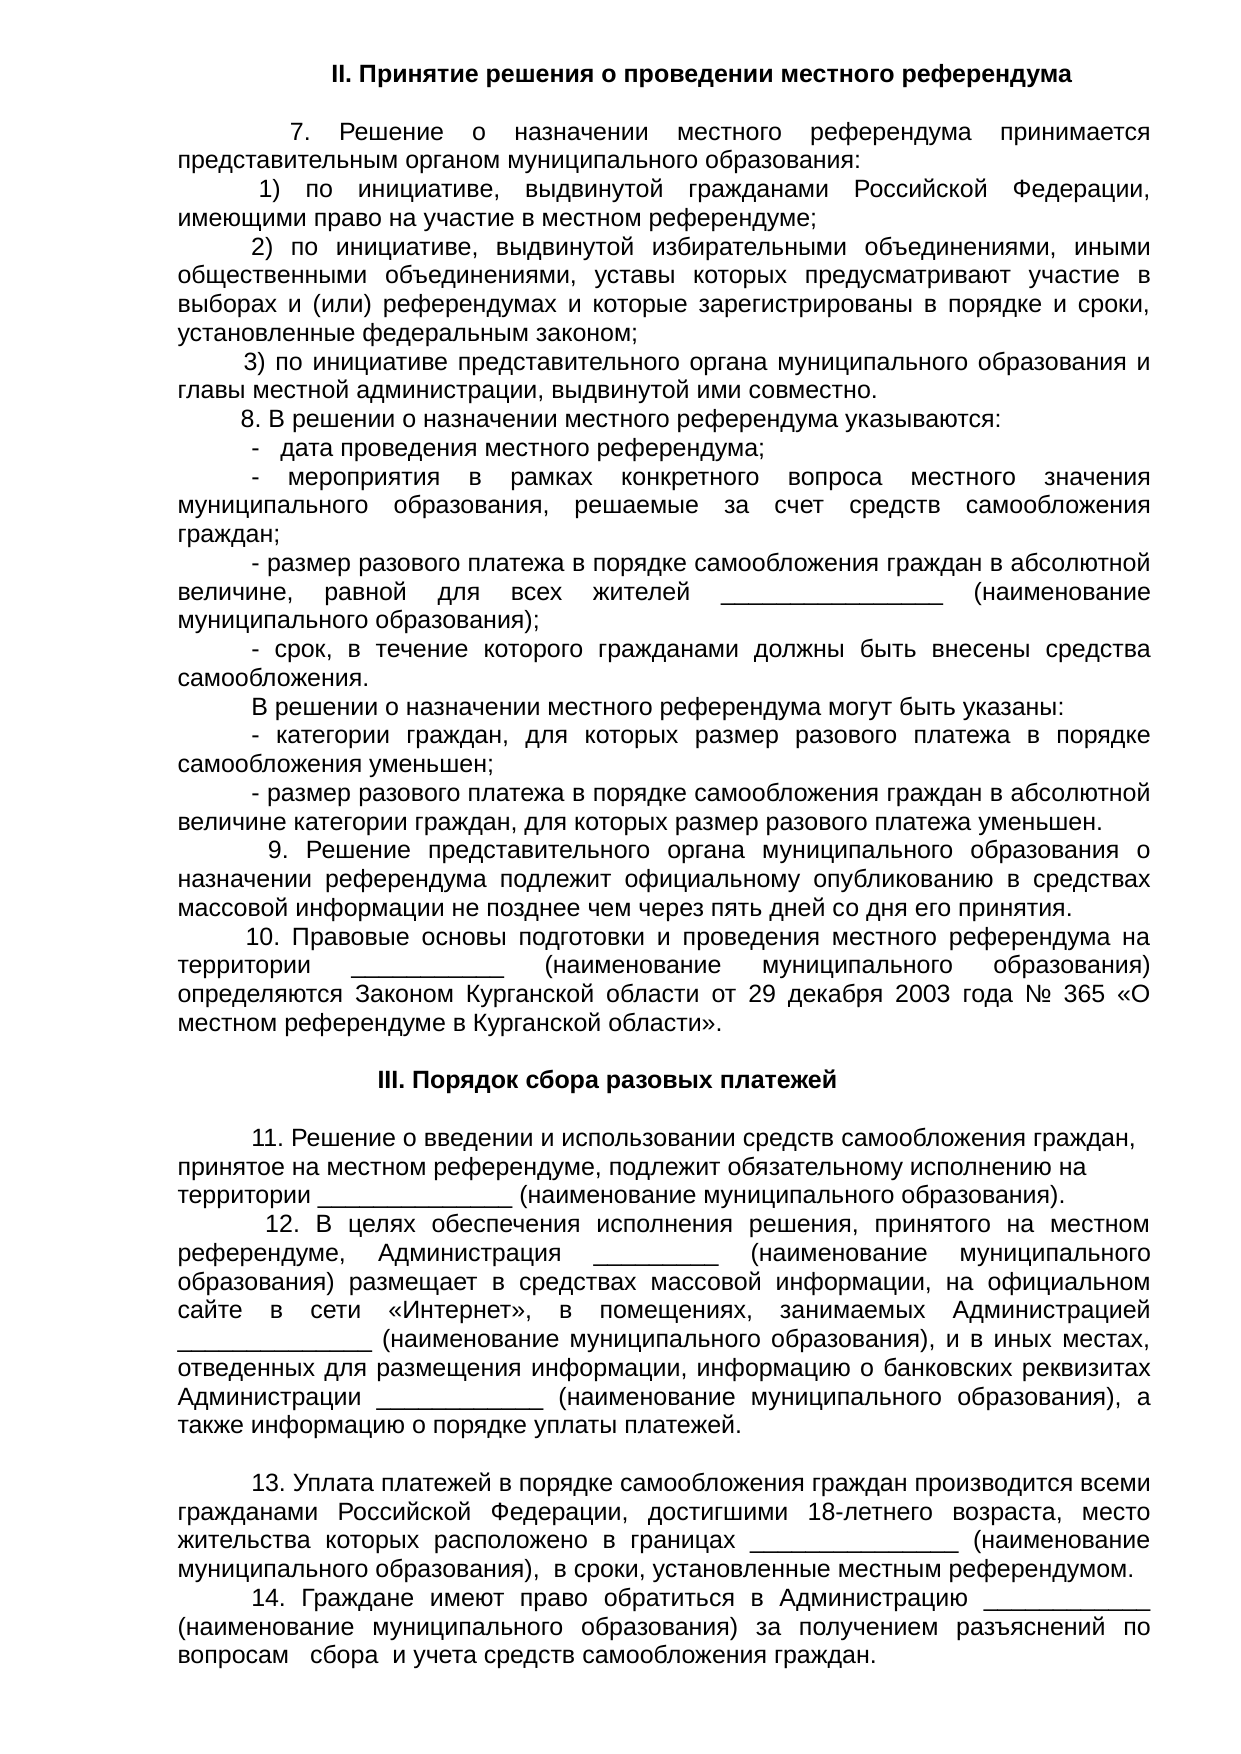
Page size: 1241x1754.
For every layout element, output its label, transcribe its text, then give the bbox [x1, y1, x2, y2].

text - мероприятия в рамках конкретного вопроса местного значения муниципального образования, решаемые за счет средств самообложения граждан; [177, 462, 1152, 548]
text - дата проведения местного референдума; [177, 433, 1152, 462]
text 13. Уплата платежей в порядке самообложения граждан производится всеми гражданами Российской Федерации, достигшими 18-летнего возраста, место жительства которых расположено в границах _______________ (наименование муниципального образования), в сроки, установленные местным референдумом. [177, 1468, 1152, 1583]
text III. Порядок сбора разовых платежей [177, 1065, 1152, 1094]
text 1) по инициативе, выдвинутой гражданами Российской Федерации, имеющими право на участие в местном референдуме; [177, 174, 1152, 232]
text В решении о назначении местного референдума могут быть указаны: [177, 692, 1152, 720]
text 10. Правовые основы подготовки и проведения местного референдума на территории ___________ (наименование муниципального образования) определяются Законом Курганской области от 29 декабря 2003 года № 365 «О местном референдуме в Курганской области». [177, 922, 1152, 1037]
text - размер разового платежа в порядке самообложения граждан в абсолютной величине, равной для всех жителей ________________ (наименование муниципального образования); [177, 548, 1152, 634]
text 2) по инициативе, выдвинутой избирательными объединениями, иными общественными объединениями, уставы которых предусматривают участие в выборах и (или) референдумах и которые зарегистрированы в порядке и сроки, установленные федеральным законом; [177, 232, 1152, 347]
text 8. В решении о назначении местного референдума указываются: [177, 404, 1152, 433]
text - категории граждан, для которых размер разового платежа в порядке самообложения уменьшен; [177, 720, 1152, 778]
text 9. Решение представительного органа муниципального образования о назначении референдума подлежит официальному опубликованию в средствах массовой информации не позднее чем через пять дней со дня его принятия. [177, 835, 1152, 922]
text 11. Решение о введении и использовании средств самообложения граждан, принятое на местном референдуме, подлежит обязательному исполнению на территории ______________ (наименование муниципального образования). [177, 1123, 1152, 1209]
text 12. В целях обеспечения исполнения решения, принятого на местном референдуме, Администрация _________ (наименование муниципального образования) размещает в средствах массовой информации, на официальном сайте в сети «Интернет», в помещениях, занимаемых Администрацией ______________ (наименование муниципального образования), и в иных местах, отведенных для размещения информации, информацию о банковских реквизитах Администрации ____________ (наименование муниципального образования), а также информацию о порядке уплаты платежей. [177, 1209, 1152, 1439]
text 14. Граждане имеют право обратиться в Администрацию ____________ (наименование муниципального образования) за получением разъяснений по вопросам сбора и учета средств самообложения граждан. [177, 1583, 1152, 1669]
text - размер разового платежа в порядке самообложения граждан в абсолютной величине категории граждан, для которых размер разового платежа уменьшен. [177, 778, 1152, 835]
text - срок, в течение которого гражданами должны быть внесены средства самообложения. [177, 634, 1152, 692]
text 7. Решение о назначении местного референдума принимается представительным органом муниципального образования: [177, 117, 1152, 174]
text 3) по инициативе представительного органа муниципального образования и главы местной администрации, выдвинутой ими совместно. [177, 347, 1152, 404]
text II. Принятие решения о проведении местного референдума [177, 59, 1152, 88]
